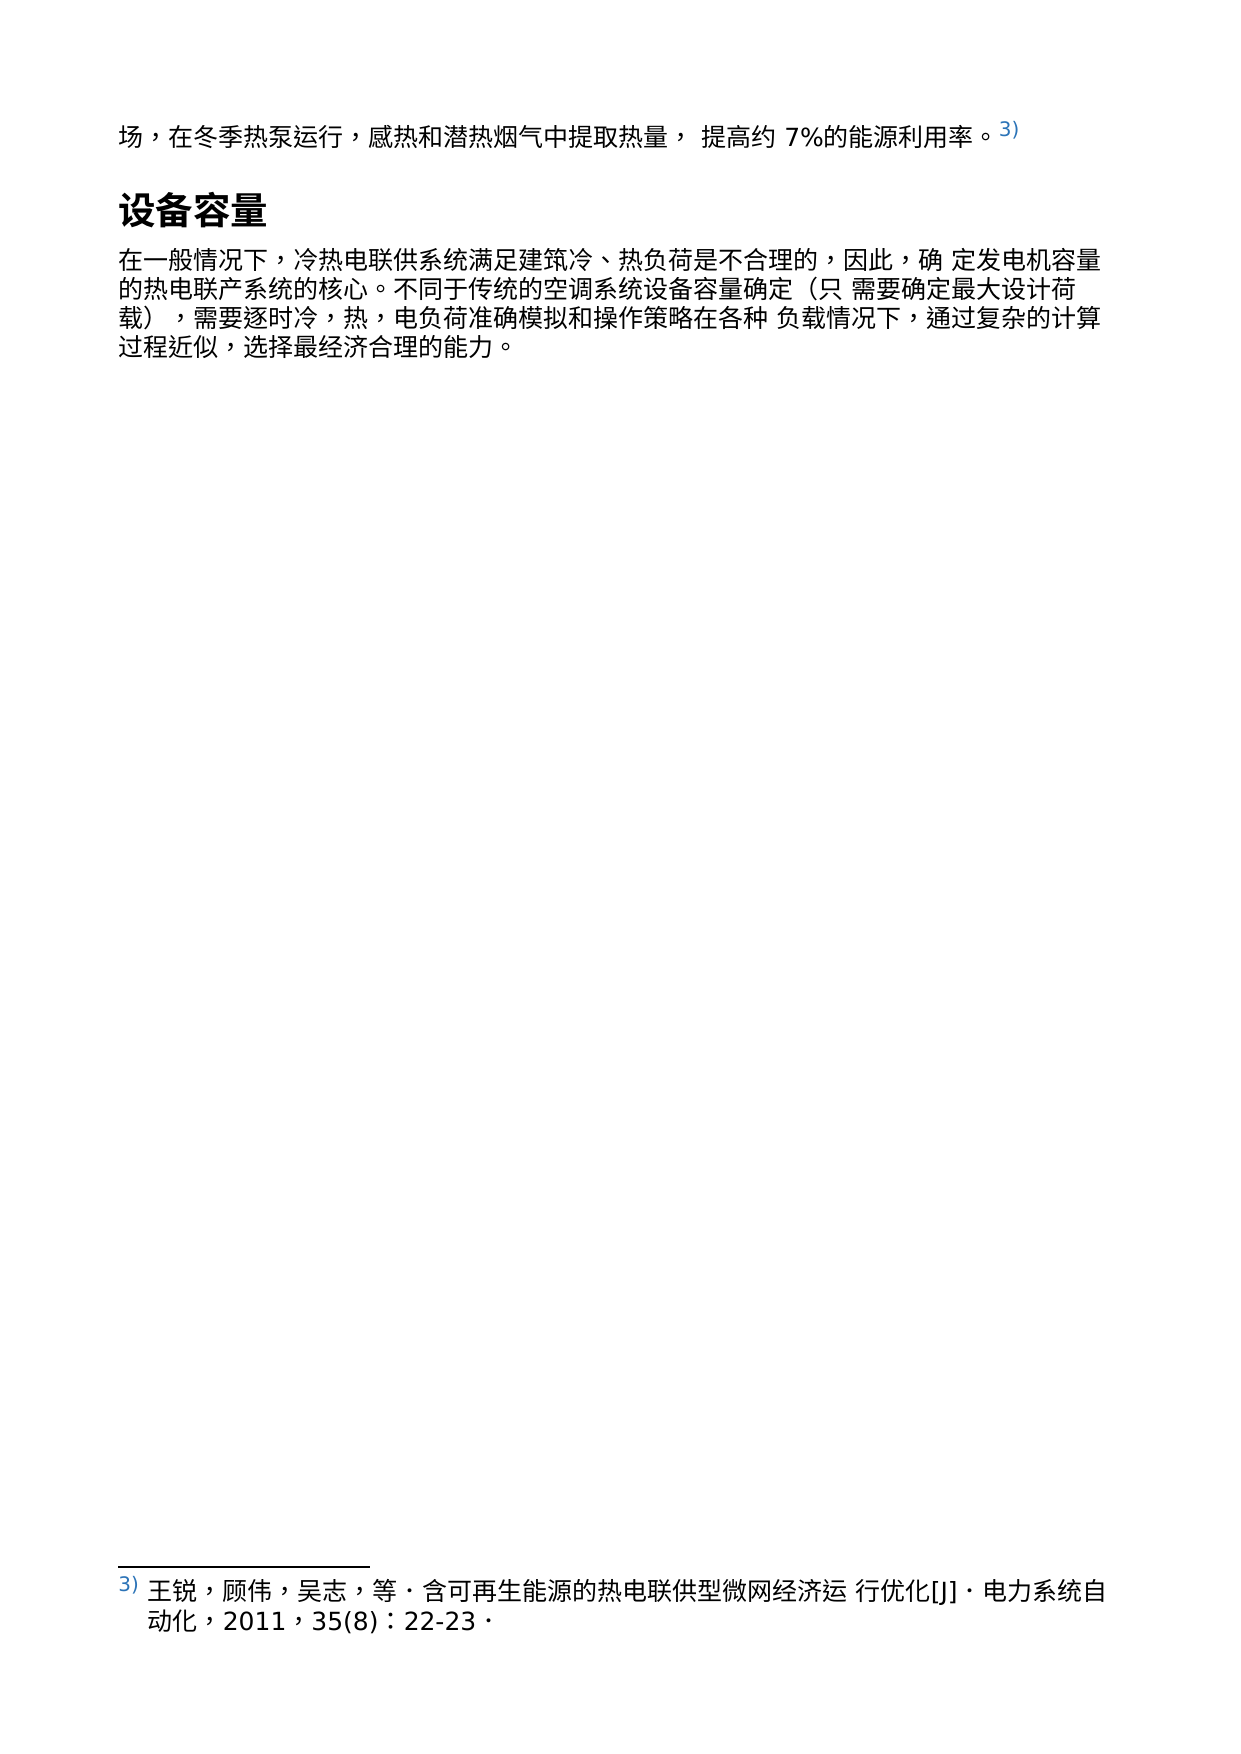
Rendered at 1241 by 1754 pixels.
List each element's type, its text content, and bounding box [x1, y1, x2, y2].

text 王锐，顾伟，吴志，等．含可再生能源的热电联供型微网经济运 行优化[J]．电力系统自动化，2011，35(8)：22-23． [118, 1573, 1122, 1636]
subtitle 设备容量 [118, 190, 1122, 233]
text 在一般情况下，冷热电联供系统满足建筑冷、热负荷是不合理的，因此，确 定发电机容量的热电联产系统的核心。不同于传统的空调系统设备容量确定（只 需要确定最大设计荷载），需要逐时冷，热，电负荷准确模拟和操作策略在各种 负载情况下，通过复杂的计算过程近似，选择最经济合理的能力。 [118, 246, 1122, 362]
text 场，在冬季热泵运行，感热和潜热烟气中提取热量， 提高约 7%的能源利用率。 [118, 118, 1122, 152]
